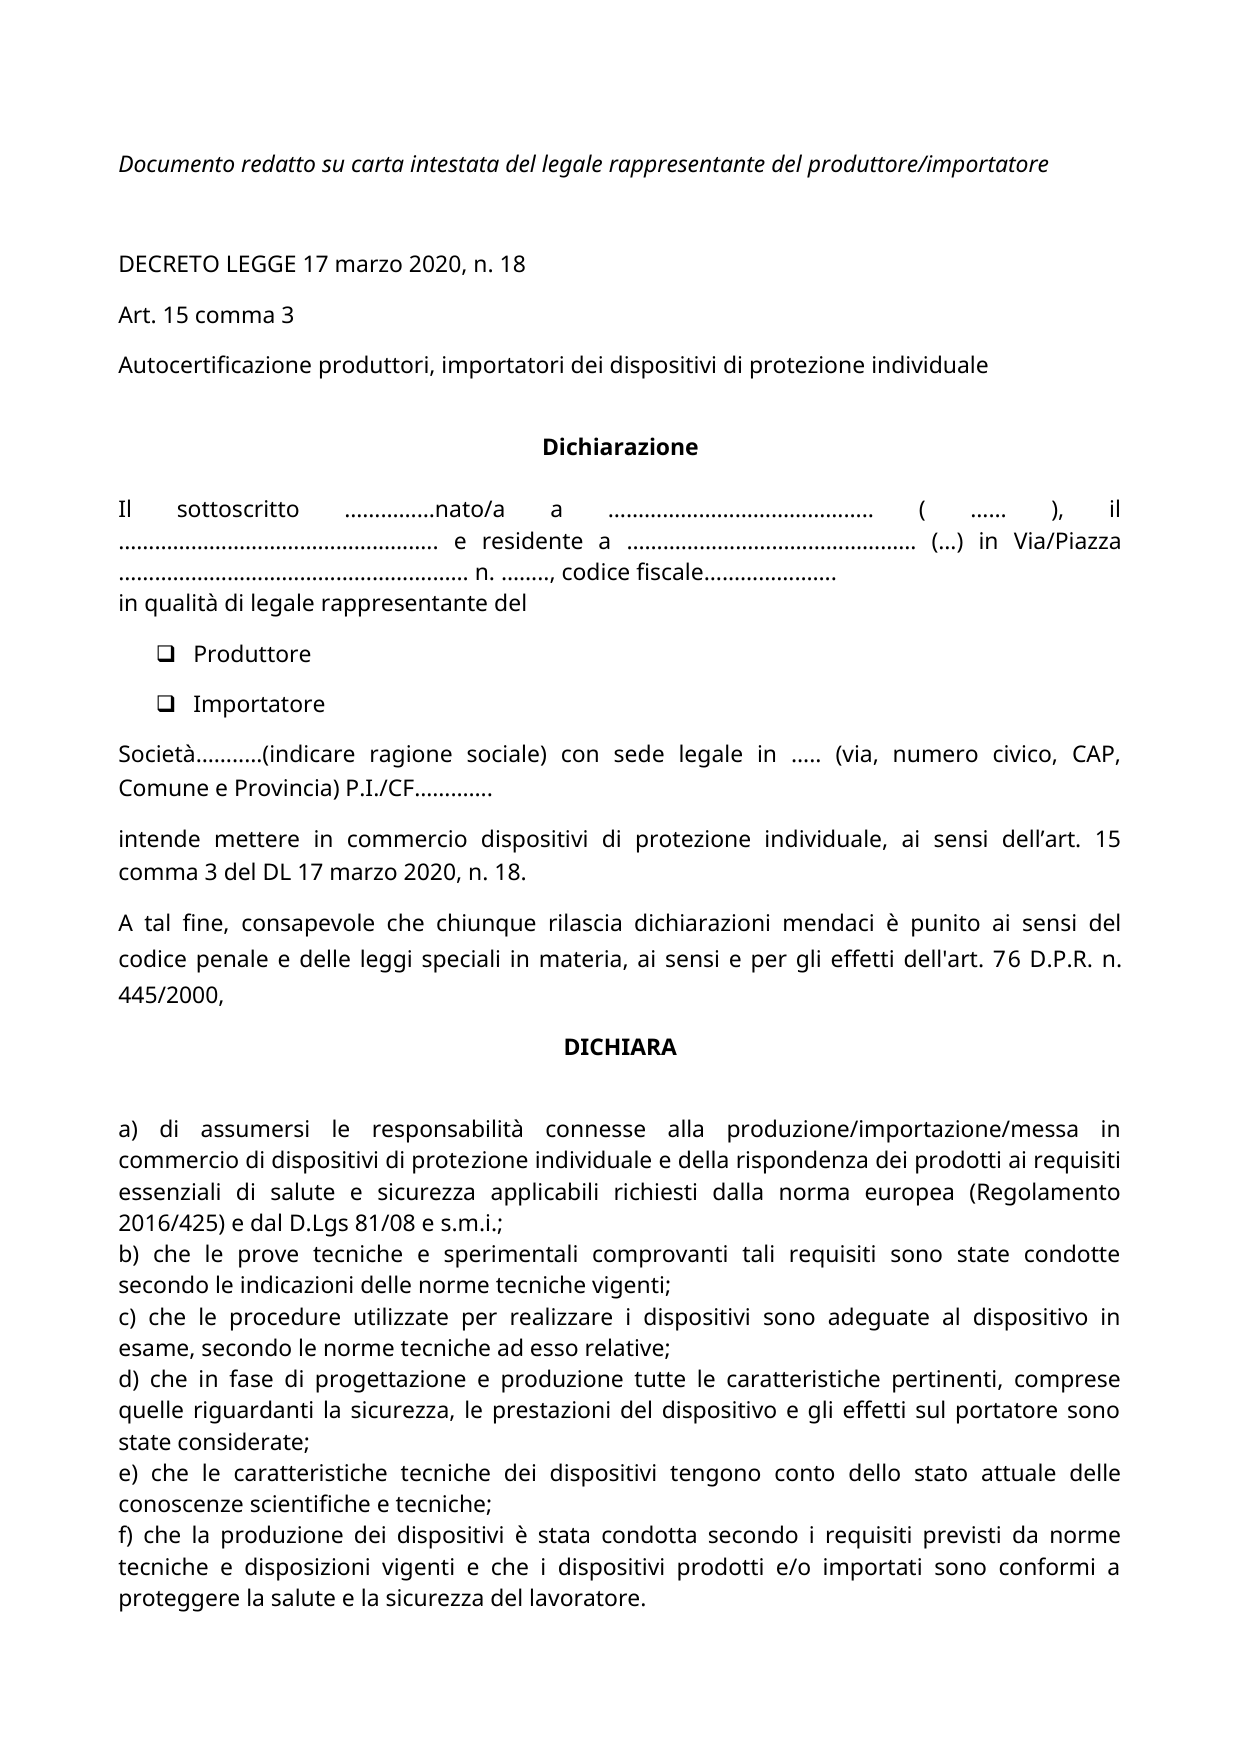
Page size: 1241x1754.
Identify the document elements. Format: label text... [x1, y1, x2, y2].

text e) che le caratteristiche tecniche dei dispositivi tengono conto dello stato attuale delle conoscenze scientifiche e tecniche; [118, 1457, 1122, 1519]
list Importatore [156, 688, 1122, 719]
text b) che le prove tecniche e sperimentali comprovanti tali requisiti sono state condotte secondo le indicazioni delle norme tecniche vigenti; [118, 1238, 1122, 1300]
text DICHIARA [118, 1031, 1122, 1062]
text Autocertificazione produttori, importatori dei dispositivi di protezione individuale [118, 349, 1122, 381]
text a) di assumersi le responsabilità connesse alla produzione/importazione/messa in commercio di dispositivi di protezione individuale e della rispondenza dei prodotti ai requisiti essenziali di salute e sicurezza applicabili richiesti dalla norma europea (Regolamento 2016/425) e dal D.Lgs 81/08 e s.m.i.; [118, 1113, 1122, 1238]
list Produttore [156, 638, 1122, 669]
text A tal fine, consapevole che chiunque rilascia dichiarazioni mendaci è punito ai sensi del codice penale e delle leggi speciali in materia, ai sensi e per gli effetti dell'art. 76 D.P.R. n. 445/2000, [118, 907, 1122, 1010]
text d) che in fase di progettazione e produzione tutte le caratteristiche pertinenti, comprese quelle riguardanti la sicurezza, le prestazioni del dispositivo e gli effetti sul portatore sono state considerate; [118, 1363, 1122, 1457]
text in qualità di legale rappresentante del [118, 587, 1122, 618]
text DECRETO LEGGE 17 marzo 2020, n. 18 [118, 248, 1122, 280]
text Società……..…(indicare ragione sociale) con sede legale in ….. (via, numero civico, CAP, Comune e Provincia) P.I./CF…………. [118, 738, 1122, 803]
text Documento redatto su carta intestata del legale rappresentante del produttore/importatore [118, 148, 1122, 179]
text c) che le procedure utilizzate per realizzare i dispositivi sono adeguate al dispositivo in esame, secondo le norme tecniche ad esso relative; [118, 1300, 1122, 1363]
text Art. 15 comma 3 [118, 299, 1122, 330]
text f) che la produzione dei dispositivi è stata condotta secondo i requisiti previsti da norme tecniche e disposizioni vigenti e che i dispositivi prodotti e/o importati sono conformi a proteggere la salute e la sicurezza del lavoratore. [118, 1519, 1122, 1613]
text Dichiarazione [118, 431, 1122, 462]
text Il sottoscritto ……………nato/a a …………………………………….. ( …… ), il …………………………………………….. e residente a ………………………………………… (…) in Via/Piazza …………………………………………….…… n. …….., codice fiscale…………………. [118, 493, 1122, 587]
text intende mettere in commercio dispositivi di protezione individuale, ai sensi dell’art. 15 comma 3 del DL 17 marzo 2020, n. 18. [118, 823, 1122, 888]
